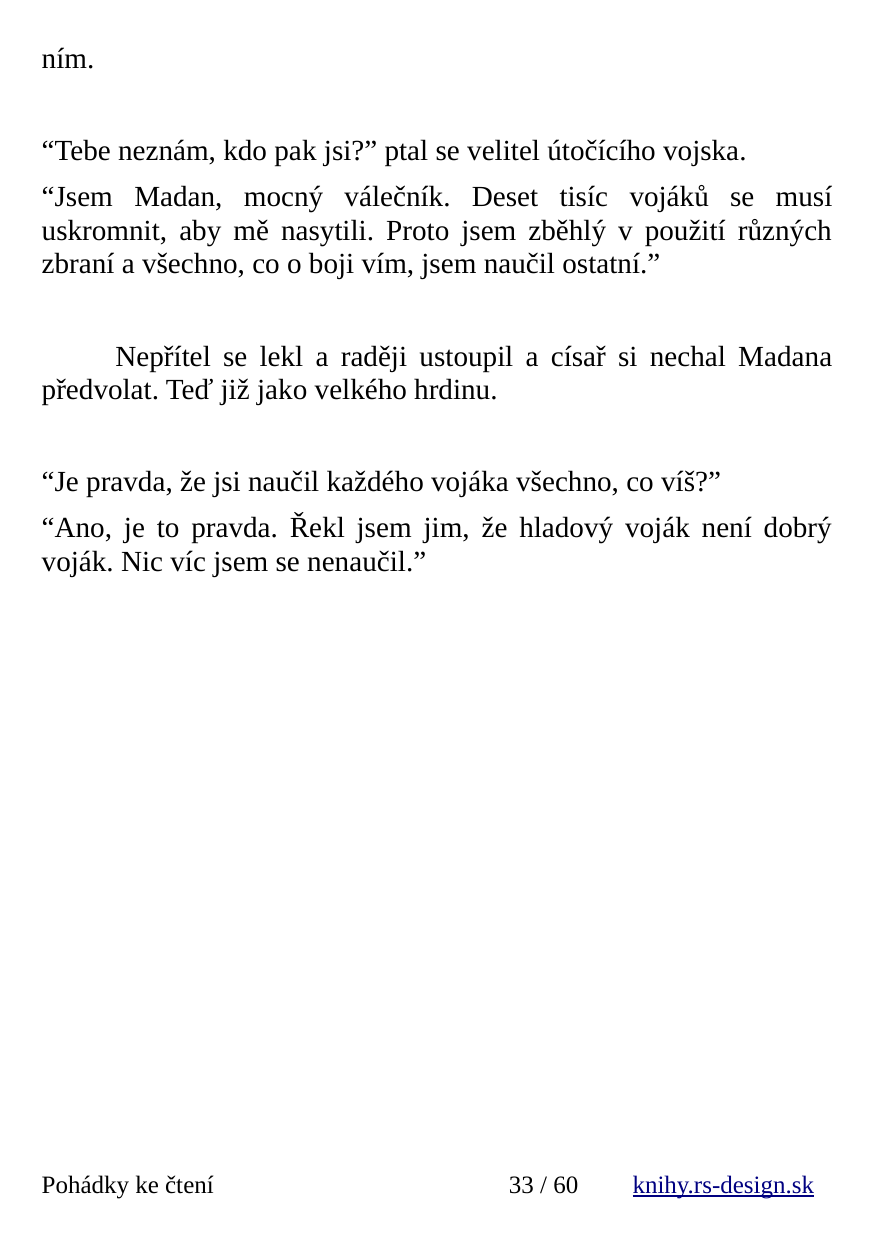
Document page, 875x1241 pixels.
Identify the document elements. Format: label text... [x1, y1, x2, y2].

text “Jsem Madan, mocný válečník. Deset tisíc vojáků se musí uskromnit, aby mě nasytili. Proto jsem zběhlý v použití různých zbraní a všechno, co o boji vím, jsem naučil ostatní.” [41, 179, 833, 280]
text “Tebe neznám, kdo pak jsi?” ptal se velitel útočícího vojska. [41, 133, 833, 167]
text “Je pravda, že jsi naučil každého vojáka všechno, co víš?” [41, 464, 833, 498]
text Nepřítel se lekl a raději ustoupil a císař si nechal Madana předvolat. Teď již jako velkého hrdinu. [41, 339, 833, 406]
text “Ano, je to pravda. Řekl jsem jim, že hladový voják není dobrý voják. Nic víc jsem se nenaučil.” [41, 510, 833, 577]
text ním. [41, 41, 833, 75]
